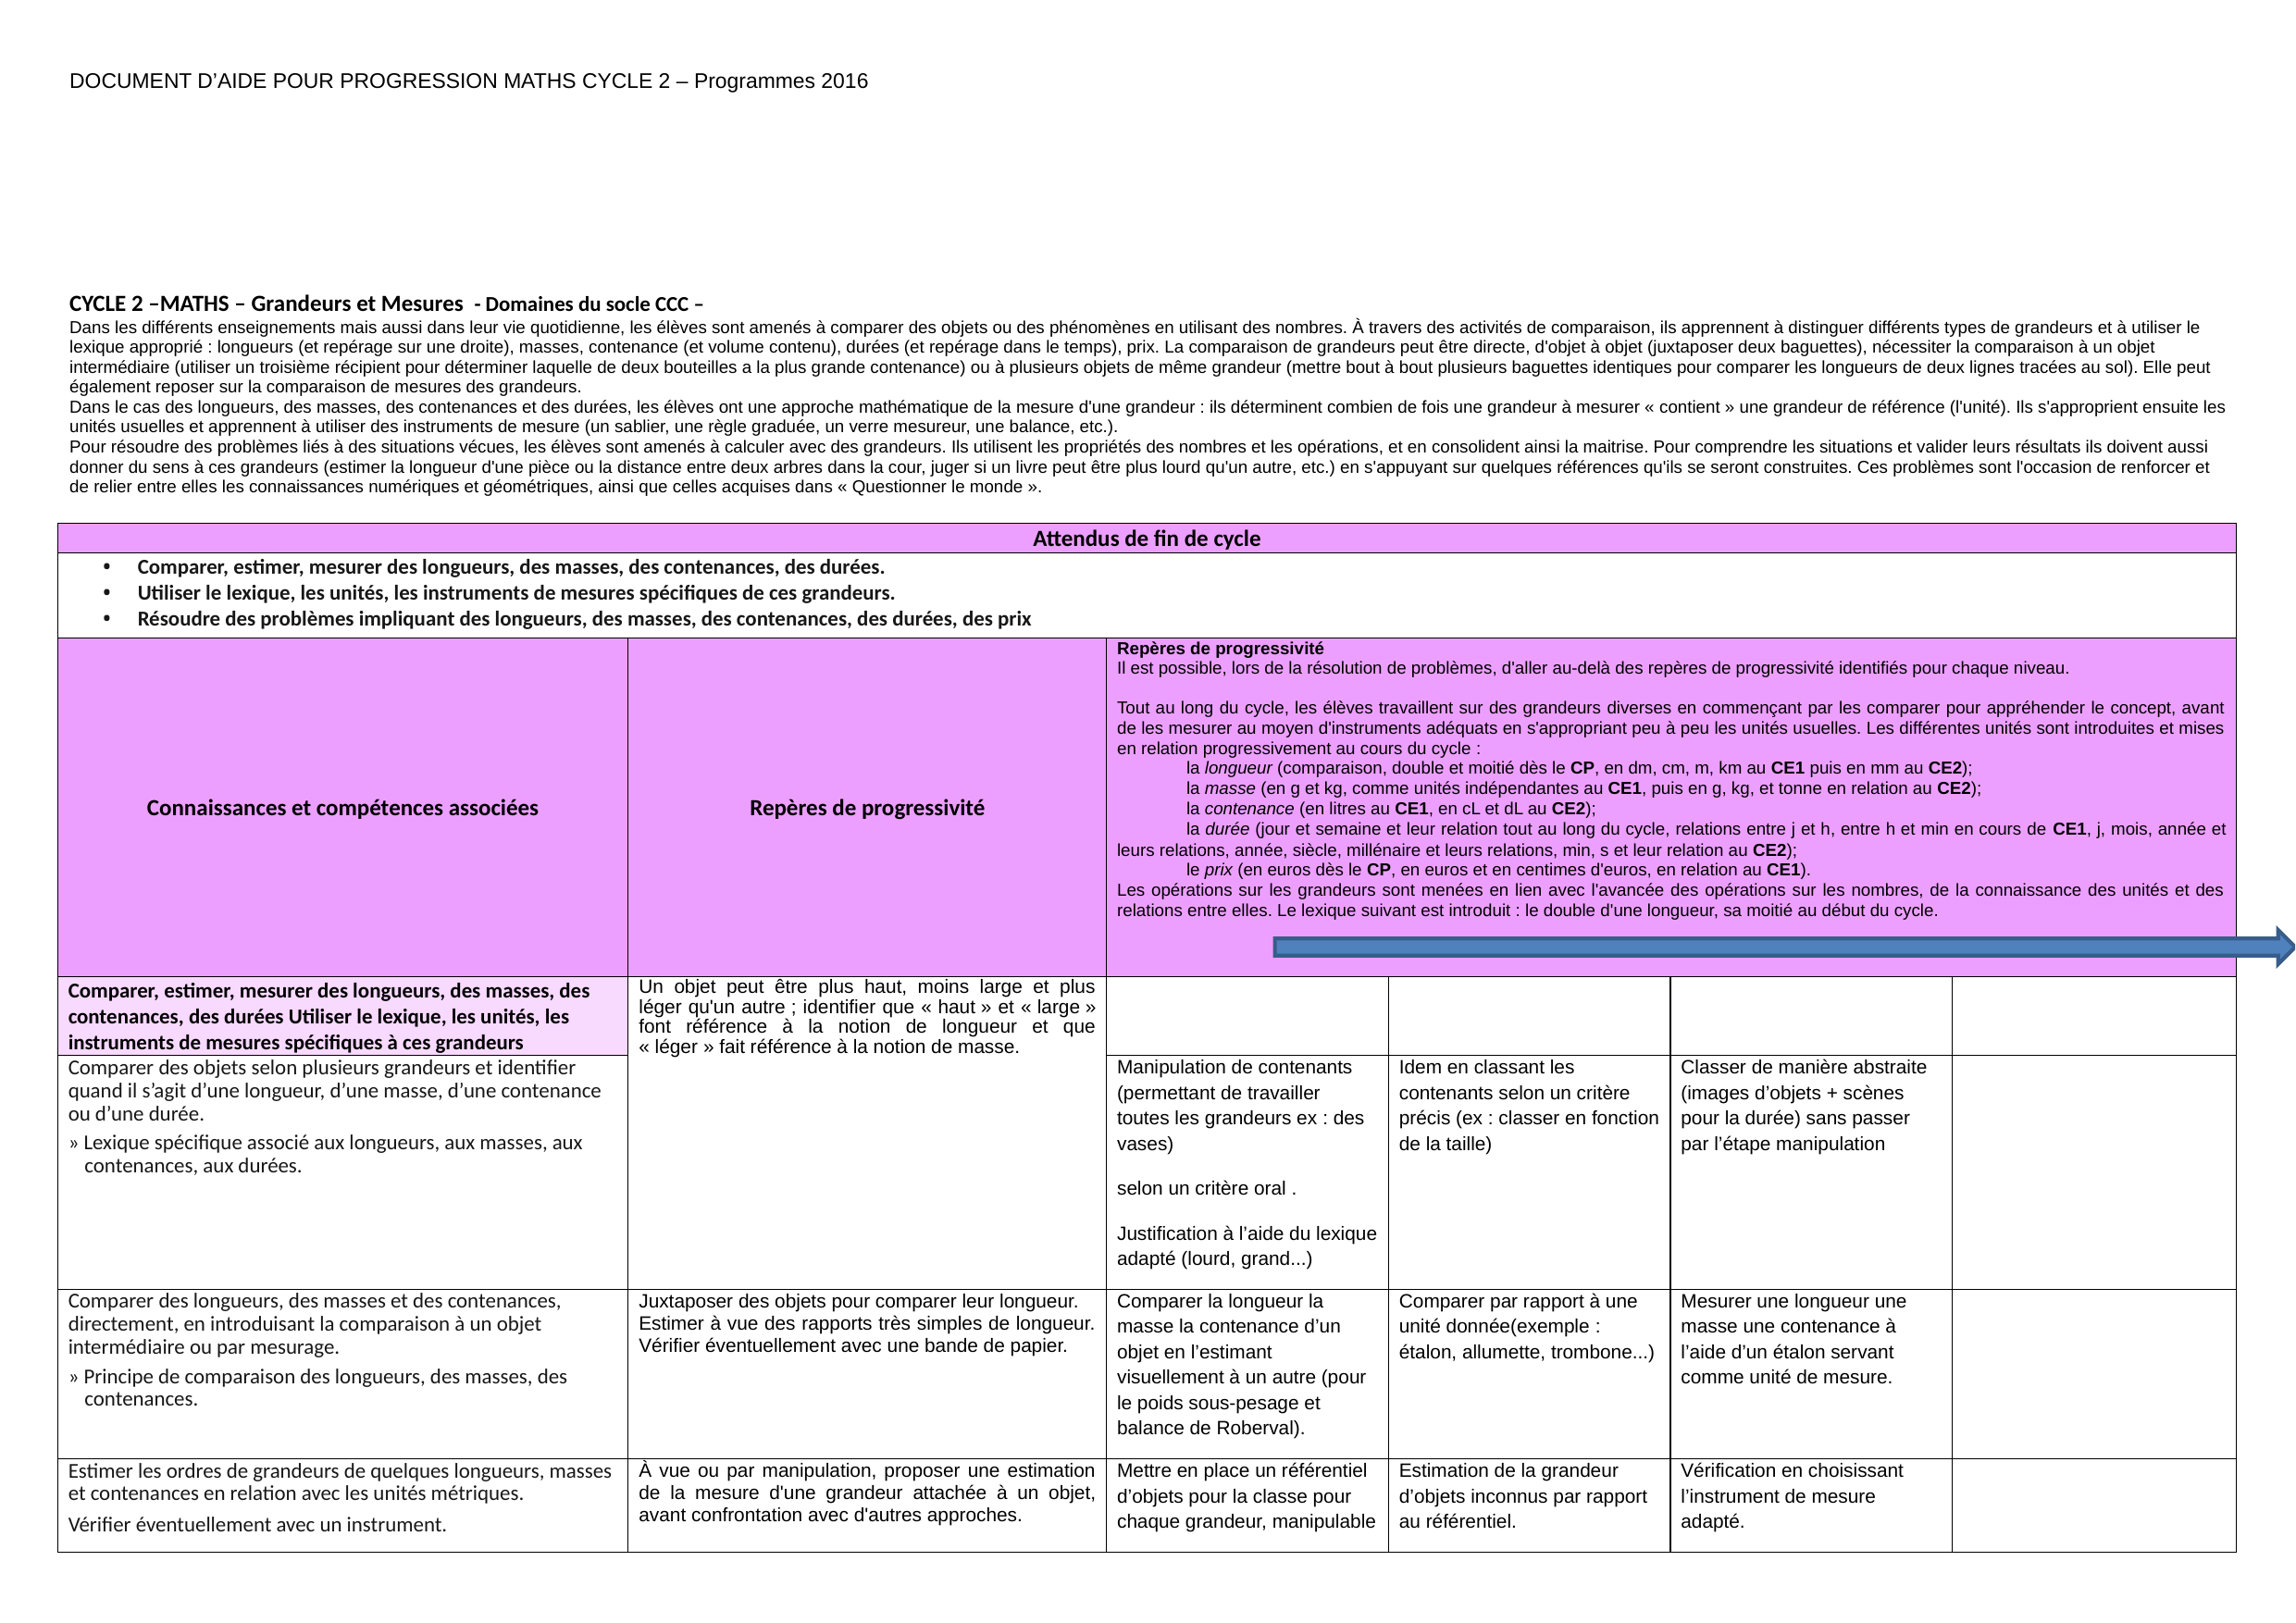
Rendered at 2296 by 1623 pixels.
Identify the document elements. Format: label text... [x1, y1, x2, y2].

table_cell Idem en classant les contenants selon un critère précis (ex : classer en fonction de la taille) [1389, 1056, 1669, 1289]
table_cell Un objet peut être plus haut, moins large et plus léger qu'un autre ; identifier que « haut » et « large » font référence à la notion de longueur et que « léger » fait référence à la notion de masse. [628, 977, 1106, 1289]
table_cell Comparer, estimer, mesurer des longueurs, des masses, des contenances, des durées Utiliser le lexique, les unités, les instruments de mesures spécifiques à ces grandeurs [58, 977, 627, 1055]
table_cell [1953, 1290, 2236, 1458]
table_cell [1389, 977, 1669, 1055]
table_cell Comparer, estimer, mesurer des longueurs, des masses, des contenances, des durées. Utiliser le lexique, les unités, les instruments de mesures spécifiques de ces grandeurs. Résoudre des problèmes impliquant des longueurs, des masses, des contenances, des durées, des prix [58, 553, 2236, 637]
table_cell Connaissances et compétences associées [58, 638, 627, 976]
table_cell Repères de progressivité [628, 638, 1106, 976]
table_cell Vérification en choisissant l’instrument de mesure adapté. [1671, 1459, 1952, 1552]
table_cell Comparer par rapport à une unité donnée(exemple : étalon, allumette, trombone...) [1389, 1290, 1669, 1458]
text Dans le cas des longueurs, des masses, des contenances et des durées, les élèves ont une approche mathématique de la mesure d'une grandeur : ils déterminent combien de fois une grandeur à mesurer « contient » une grandeur de référence (l'unité). Ils s'approprient ensuite les unités usuelles et apprennent à utiliser des instruments de mesure (un sablier, une règle graduée, un verre mesureur, une balance, etc.). [69, 397, 2226, 437]
table_cell Mesurer une longueur une masse une contenance à l’aide d’un étalon servant comme unité de mesure. [1671, 1290, 1952, 1458]
table_cell [1953, 1056, 2236, 1289]
table_cell Repères de progressivité Il est possible, lors de la résolution de problèmes, d'aller au-delà des repères de progressivité identifiés pour chaque niveau. Tout au long du cycle, les élèves travaillent sur des grandeurs diverses en commençant par les comparer pour appréhender le concept, avant de les mesurer au moyen d'instruments adéquats en s'appropriant peu à peu les unités usuelles. Les différentes unités sont introduites et mises en relation progressivement au cours du cycle : la longueur (comparaison, double et moitié dès le CP, en dm, cm, m, km au CE1 puis en mm au CE2); la masse (en g et kg, comme unités indépendantes au CE1, puis en g, kg, et tonne en relation au CE2); la contenance (en litres au CE1, en cL et dL au CE2); la durée (jour et semaine et leur relation tout au long du cycle, relations entre j et h, entre h et min en cours de CE1, j, mois, année et leurs relations, année, siècle, millénaire et leurs relations, min, s et leur relation au CE2); le prix (en euros dès le CP, en euros et en centimes d'euros, en relation au CE1). Les opérations sur les grandeurs sont menées en lien avec l'avancée des opérations sur les nombres, de la connaissance des unités et des relations entre elles. Le lexique suivant est introduit : le double d'une longueur, sa moitié au début du cycle. [1107, 638, 2236, 976]
table_cell [1671, 977, 1952, 1055]
table_cell Manipulation de contenants (permettant de travailler toutes les grandeurs ex : des vases) selon un critère oral . Justification à l’aide du lexique adapté (lourd, grand...) [1107, 1056, 1388, 1289]
table_cell Comparer des longueurs, des masses et des contenances, directement, en introduisant la comparaison à un objet intermédiaire ou par mesurage. » Principe de comparaison des longueurs, des masses, des contenances. [58, 1290, 627, 1458]
table_cell Classer de manière abstraite (images d’objets + scènes pour la durée) sans passer par l’étape manipulation [1671, 1056, 1952, 1289]
table_cell [1953, 977, 2236, 1055]
text Dans les différents enseignements mais aussi dans leur vie quotidienne, les élèves sont amenés à comparer des objets ou des phénomènes en utilisant des nombres. À travers des activités de comparaison, ils apprennent à distinguer différents types de grandeurs et à utiliser le lexique approprié : longueurs (et repérage sur une droite), masses, contenance (et volume contenu), durées (et repérage dans le temps), prix. La comparaison de grandeurs peut être directe, d'objet à objet (juxtaposer deux baguettes), nécessiter la comparaison à un objet intermédiaire (utiliser un troisième récipient pour déterminer laquelle de deux bouteilles a la plus grande contenance) ou à plusieurs objets de même grandeur (mettre bout à bout plusieurs baguettes identiques pour comparer les longueurs de deux lignes tracées au sol). Elle peut également reposer sur la comparaison de mesures des grandeurs. [69, 316, 2226, 397]
table_cell Estimer les ordres de grandeurs de quelques longueurs, masses et contenances en relation avec les unités métriques. Vérifier éventuellement avec un instrument. [58, 1459, 627, 1552]
table_header Attendus de fin de cycle [58, 524, 2236, 552]
table_cell [1107, 977, 1388, 1055]
table_cell À vue ou par manipulation, proposer une estimation de la mesure d'une grandeur attachée à un objet, avant confrontation avec d'autres approches. [628, 1459, 1106, 1552]
table_cell Comparer la longueur la masse la contenance d’un objet en l’estimant visuellement à un autre (pour le poids sous-pesage et balance de Roberval). [1107, 1290, 1388, 1458]
text Pour résoudre des problèmes liés à des situations vécues, les élèves sont amenés à calculer avec des grandeurs. Ils utilisent les propriétés des nombres et les opérations, et en consolident ainsi la maitrise. Pour comprendre les situations et valider leurs résultats ils doivent aussi donner du sens à ces grandeurs (estimer la longueur d'une pièce ou la distance entre deux arbres dans la cour, juger si un livre peut être plus lourd qu'un autre, etc.) en s'appuyant sur quelques références qu'ils se seront construites. Ces problèmes sont l'occasion de renforcer et de relier entre elles les connaissances numériques et géométriques, ainsi que celles acquises dans « Questionner le monde ». [69, 437, 2226, 496]
table_cell Comparer des objets selon plusieurs grandeurs et identifier quand il s’agit d’une longueur, d’une masse, d’une contenance ou d’une durée. » Lexique spécifique associé aux longueurs, aux masses, aux contenances, aux durées. [58, 1056, 627, 1289]
table_cell [1953, 1459, 2236, 1552]
text CYCLE 2 –MATHS – Grandeurs et Mesures - Domaines du socle CCC – [69, 289, 2226, 316]
table_cell Mettre en place un référentiel d’objets pour la classe pour chaque grandeur, manipulable [1107, 1459, 1388, 1552]
table_cell Juxtaposer des objets pour comparer leur longueur. Estimer à vue des rapports très simples de longueur. Vérifier éventuellement avec une bande de papier. [628, 1290, 1106, 1458]
table_cell Estimation de la grandeur d’objets inconnus par rapport au référentiel. [1389, 1459, 1669, 1552]
